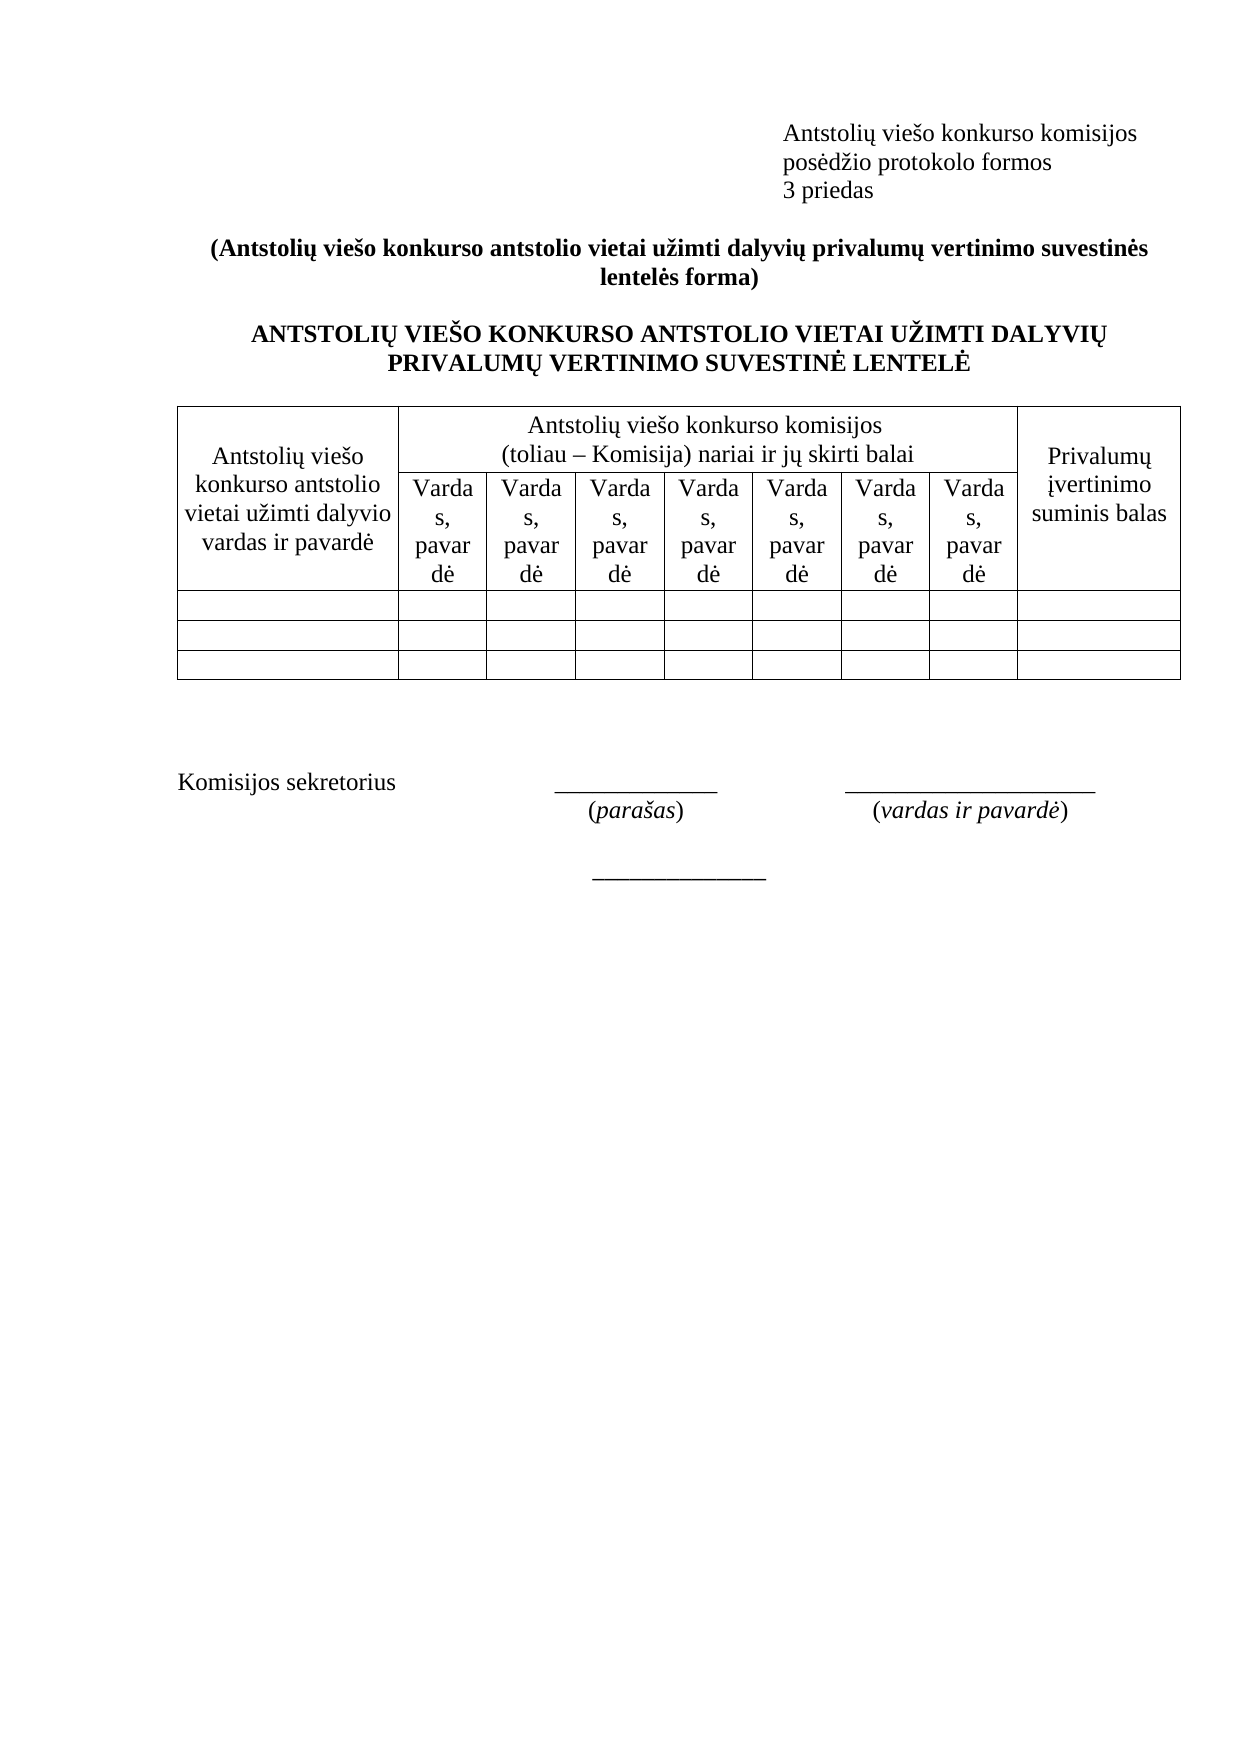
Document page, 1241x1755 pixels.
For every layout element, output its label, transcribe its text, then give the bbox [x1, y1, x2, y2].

table_cell [842, 591, 929, 620]
table_cell [576, 621, 664, 649]
table_cell Vardas, pavardė [487, 473, 575, 590]
table_cell [753, 621, 841, 649]
table_cell [842, 621, 929, 649]
table_header Antstolių viešo konkurso antstolio vietai užimti dalyvio vardas ir pavardė [178, 407, 398, 590]
table_cell Vardas, pavardė [665, 473, 752, 590]
table_cell [399, 591, 486, 620]
table_cell [753, 651, 841, 679]
table_cell [178, 651, 398, 679]
table_header Komisijos sekretorius [177, 738, 512, 824]
table_cell Vardas, pavardė [842, 473, 929, 590]
text ______________ [177, 853, 1181, 883]
table_cell [1018, 591, 1180, 620]
table_cell Vardas, pavardė [576, 473, 664, 590]
text Antstolių viešo konkurso komisijos [783, 118, 1181, 147]
table_cell [930, 651, 1017, 679]
table_cell [178, 621, 398, 649]
table_header _____________ (parašas) [512, 738, 760, 824]
table_cell [487, 651, 575, 679]
table_cell [178, 591, 398, 620]
table_cell [399, 621, 486, 649]
table_cell Vardas, pavardė [753, 473, 841, 590]
table_cell [665, 651, 752, 679]
table_cell [487, 591, 575, 620]
text 3 priedas [783, 176, 1181, 204]
table_cell [1018, 621, 1180, 649]
table_cell [753, 591, 841, 620]
table_cell [930, 621, 1017, 649]
table_cell [576, 651, 664, 679]
table_cell Vardas, pavardė [930, 473, 1017, 590]
table_cell [842, 651, 929, 679]
table_header ____________________ (vardas ir pavardė) [760, 738, 1180, 824]
table_cell [487, 621, 575, 649]
table_cell [1018, 651, 1180, 679]
table_cell [576, 591, 664, 620]
table_cell [930, 591, 1017, 620]
text posėdžio protokolo formos [783, 147, 1181, 176]
table_cell Vardas, pavardė [399, 473, 486, 590]
text ANTSTOLIŲ VIEŠO KONKURSO ANTSTOLIO VIETAI UŽIMTI DALYVIŲ PRIVALUMŲ VERTINIMO SUVESTINĖ LENTELĖ [177, 319, 1181, 377]
table_cell [665, 621, 752, 649]
table_header Privalumų įvertinimo suminis balas [1018, 407, 1180, 590]
text (Antstolių viešo konkurso antstolio vietai užimti dalyvių privalumų vertinimo suvestinės lentelės forma) [177, 233, 1181, 291]
table_cell [665, 591, 752, 620]
table_header Antstolių viešo konkurso komisijos (toliau – Komisija) nariai ir jų skirti balai [399, 407, 1017, 472]
table_cell [399, 651, 486, 679]
